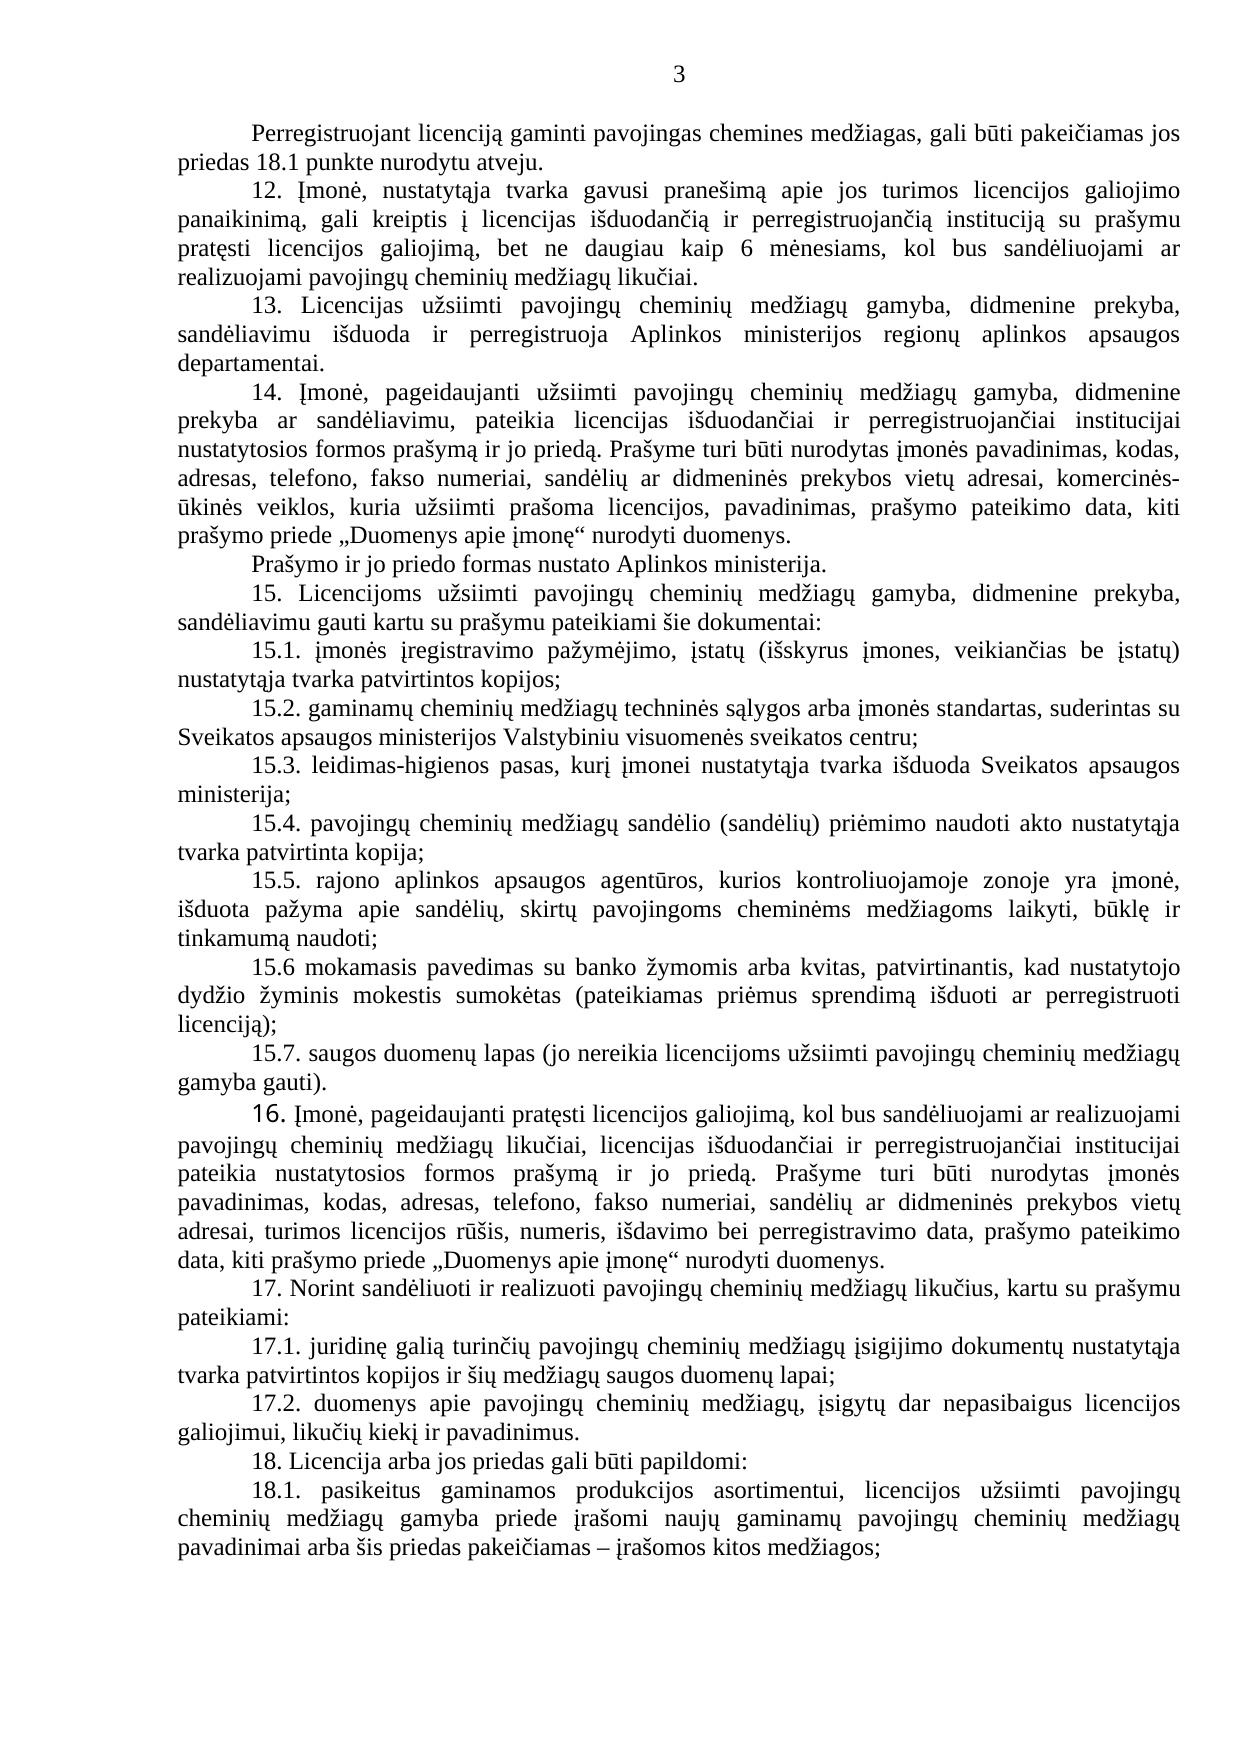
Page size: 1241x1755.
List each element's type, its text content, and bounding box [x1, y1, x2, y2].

text 12. Įmonė, nustatytąja tvarka gavusi pranešimą apie jos turimos licencijos galiojimo panaikinimą, gali kreiptis į licencijas išduodančią ir perregistruojančią instituciją su prašymu pratęsti licencijos galiojimą, bet ne daugiau kaip 6 mėnesiams, kol bus sandėliuojami ar realizuojami pavojingų cheminių medžiagų likučiai. [177, 176, 1181, 291]
text 17. Norint sandėliuoti ir realizuoti pavojingų cheminių medžiagų likučius, kartu su prašymu pateikiami: [177, 1273, 1181, 1331]
text 15.5. rajono aplinkos apsaugos agentūros, kurios kontroliuojamoje zonoje yra įmonė, išduota pažyma apie sandėlių, skirtų pavojingoms cheminėms medžiagoms laikyti, būklę ir tinkamumą naudoti; [177, 866, 1181, 952]
text Perregistruojant licenciją gaminti pavojingas chemines medžiagas, gali būti pakeičiamas jos priedas 18.1 punkte nurodytu atveju. [177, 118, 1181, 176]
text 18.1. pasikeitus gaminamos produkcijos asortimentui, licencijos užsiimti pavojingų cheminių medžiagų gamyba priede įrašomi naujų gaminamų pavojingų cheminių medžiagų pavadinimai arba šis priedas pakeičiamas – įrašomos kitos medžiagos; [177, 1475, 1181, 1561]
text 15. Licencijoms užsiimti pavojingų cheminių medžiagų gamyba, didmenine prekyba, sandėliavimu gauti kartu su prašymu pateikiami šie dokumentai: [177, 578, 1181, 636]
text 15.1. įmonės įregistravimo pažymėjimo, įstatų (išskyrus įmones, veikiančias be įstatų) nustatytąja tvarka patvirtintos kopijos; [177, 636, 1181, 693]
text 15.4. pavojingų cheminių medžiagų sandėlio (sandėlių) priėmimo naudoti akto nustatytąja tvarka patvirtinta kopija; [177, 808, 1181, 866]
text Prašymo ir jo priedo formas nustato Aplinkos ministerija. [177, 549, 1181, 578]
text 15.6 mokamasis pavedimas su banko žymomis arba kvitas, patvirtinantis, kad nustatytojo dydžio žyminis mokestis sumokėtas (pateikiamas priėmus sprendimą išduoti ar perregistruoti licenciją); [177, 952, 1181, 1038]
text 17.2. duomenys apie pavojingų cheminių medžiagų, įsigytų dar nepasibaigus licencijos galiojimui, likučių kiekį ir pavadinimus. [177, 1388, 1181, 1446]
text 15.2. gaminamų cheminių medžiagų techninės sąlygos arba įmonės standartas, suderintas su Sveikatos apsaugos ministerijos Valstybiniu visuomenės sveikatos centru; [177, 693, 1181, 751]
text 13. Licencijas užsiimti pavojingų cheminių medžiagų gamyba, didmenine prekyba, sandėliavimu išduoda ir perregistruoja Aplinkos ministerijos regionų aplinkos apsaugos departamentai. [177, 291, 1181, 377]
text 14. Įmonė, pageidaujanti užsiimti pavojingų cheminių medžiagų gamyba, didmenine prekyba ar sandėliavimu, pateikia licencijas išduodančiai ir perregistruojančiai institucijai nustatytosios formos prašymą ir jo priedą. Prašyme turi būti nurodytas įmonės pavadinimas, kodas, adresas, telefono, fakso numeriai, sandėlių ar didmeninės prekybos vietų adresai, komercinės-ūkinės veiklos, kuria užsiimti prašoma licencijos, pavadinimas, prašymo pateikimo data, kiti prašymo priede „Duomenys apie įmonę“ nurodyti duomenys. [177, 377, 1181, 549]
text 15.3. leidimas-higienos pasas, kurį įmonei nustatytąja tvarka išduoda Sveikatos apsaugos ministerija; [177, 751, 1181, 808]
text 17.1. juridinę galią turinčių pavojingų cheminių medžiagų įsigijimo dokumentų nustatytąja tvarka patvirtintos kopijos ir šių medžiagų saugos duomenų lapai; [177, 1331, 1181, 1388]
text 16. Įmonė, pageidaujanti pratęsti licencijos galiojimą, kol bus sandėliuojami ar realizuojami pavojingų cheminių medžiagų likučiai, licencijas išduodančiai ir perregistruojančiai institucijai pateikia nustatytosios formos prašymą ir jo priedą. Prašyme turi būti nurodytas įmonės pavadinimas, kodas, adresas, telefono, fakso numeriai, sandėlių ar didmeninės prekybos vietų adresai, turimos licencijos rūšis, numeris, išdavimo bei perregistravimo data, prašymo pateikimo data, kiti prašymo priede „Duomenys apie įmonę“ nurodyti duomenys. [177, 1096, 1181, 1273]
text 15.7. saugos duomenų lapas (jo nereikia licencijoms užsiimti pavojingų cheminių medžiagų gamyba gauti). [177, 1038, 1181, 1096]
text 18. Licencija arba jos priedas gali būti papildomi: [177, 1446, 1181, 1475]
